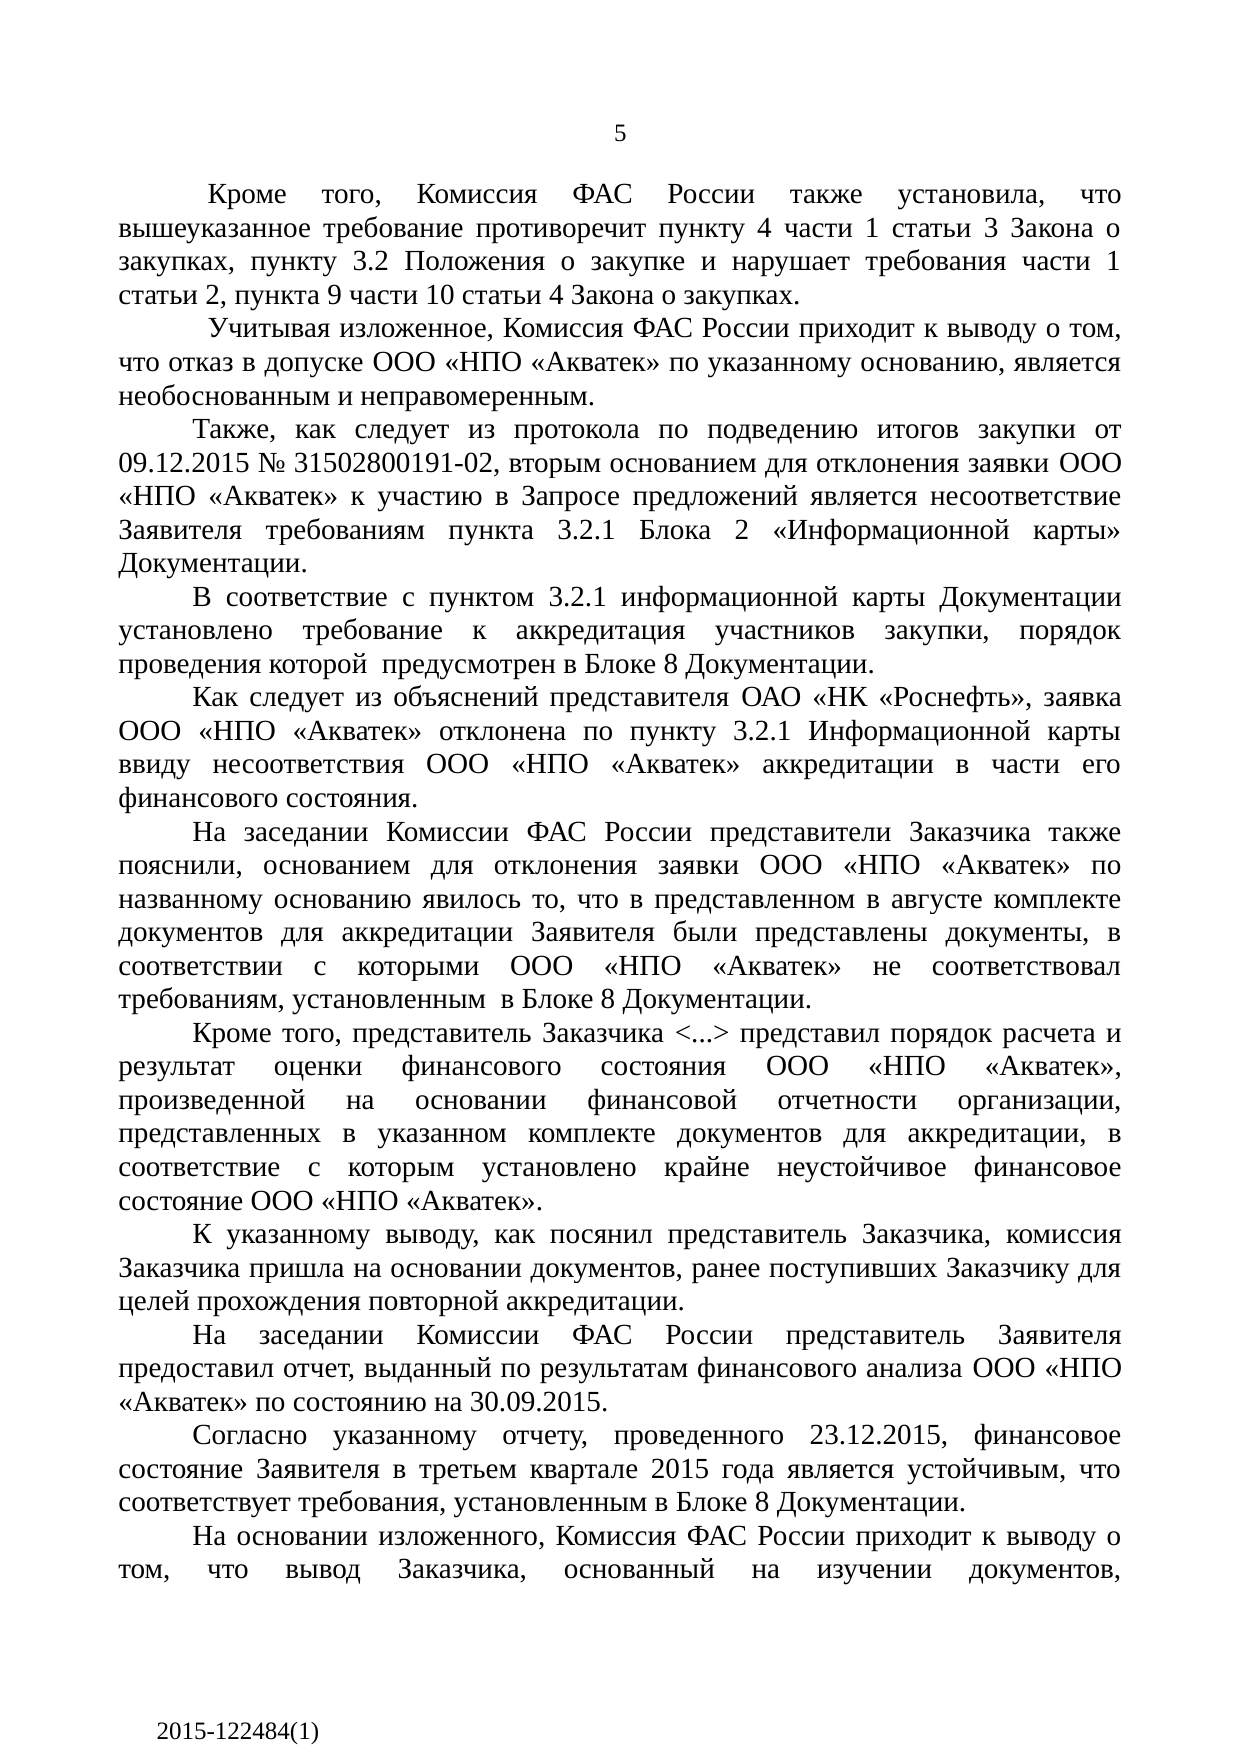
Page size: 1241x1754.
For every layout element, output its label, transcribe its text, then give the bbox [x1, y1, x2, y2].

text В соответствие с пунктом 3.2.1 информационной карты Документации установлено требование к аккредитация участников закупки, порядок проведения которой предусмотрен в Блоке 8 Документации. [118, 579, 1122, 679]
text Согласно указанному отчету, проведенного 23.12.2015, финансовое состояние Заявителя в третьем квартале 2015 года является устойчивым, что соответствует требования, установленным в Блоке 8 Документации. [118, 1417, 1122, 1518]
text На заседании Комиссии ФАС России представитель Заявителя предоставил отчет, выданный по результатам финансового анализа ООО «НПО «Акватек» по состоянию на 30.09.2015. [118, 1317, 1122, 1417]
text Кроме того, представитель Заказчика <...> представил порядок расчета и результат оценки финансового состояния ООО «НПО «Акватек», произведенной на основании финансовой отчетности организации, представленных в указанном комплекте документов для аккредитации, в соответствие с которым установлено крайне неустойчивое финансовое состояние ООО «НПО «Акватек». [118, 1015, 1122, 1216]
text На основании изложенного, Комиссия ФАС России приходит к выводу о том, что вывод Заказчика, основанный на изучении документов, [118, 1518, 1122, 1585]
text Также, как следует из протокола по подведению итогов закупки от 09.12.2015 № 31502800191-02, вторым основанием для отклонения заявки ООО «НПО «Акватек» к участию в Запросе предложений является несоответствие Заявителя требованиям пункта 3.2.1 Блока 2 «Информационной карты» Документации. [118, 411, 1122, 579]
text Кроме того, Комиссия ФАС России также установила, что вышеуказанное требование противоречит пункту 4 части 1 статьи 3 Закона о закупках, пункту 3.2 Положения о закупке и нарушает требования части 1 статьи 2, пункта 9 части 10 статьи 4 Закона о закупках. [118, 176, 1122, 311]
text К указанному выводу, как посянил представитель Заказчика, комиссия Заказчика пришла на основании документов, ранее поступивших Заказчику для целей прохождения повторной аккредитации. [118, 1216, 1122, 1317]
text На заседании Комиссии ФАС России представители Заказчика также пояснили, основанием для отклонения заявки ООО «НПО «Акватек» по названному основанию явилось то, что в представленном в августе комплекте документов для аккредитации Заявителя были представлены документы, в соответствии с которыми ООО «НПО «Акватек» не соответствовал требованиям, установленным в Блоке 8 Документации. [118, 814, 1122, 1015]
text Как следует из объяснений представителя ОАО «НК «Роснефть», заявка ООО «НПО «Акватек» отклонена по пункту 3.2.1 Информационной карты ввиду несоответствия ООО «НПО «Акватек» аккредитации в части его финансового состояния. [118, 679, 1122, 814]
text Учитывая изложенное, Комиссия ФАС России приходит к выводу о том, что отказ в допуске ООО «НПО «Акватек» по указанному основанию, является необоснованным и неправомеренным. [118, 311, 1122, 411]
